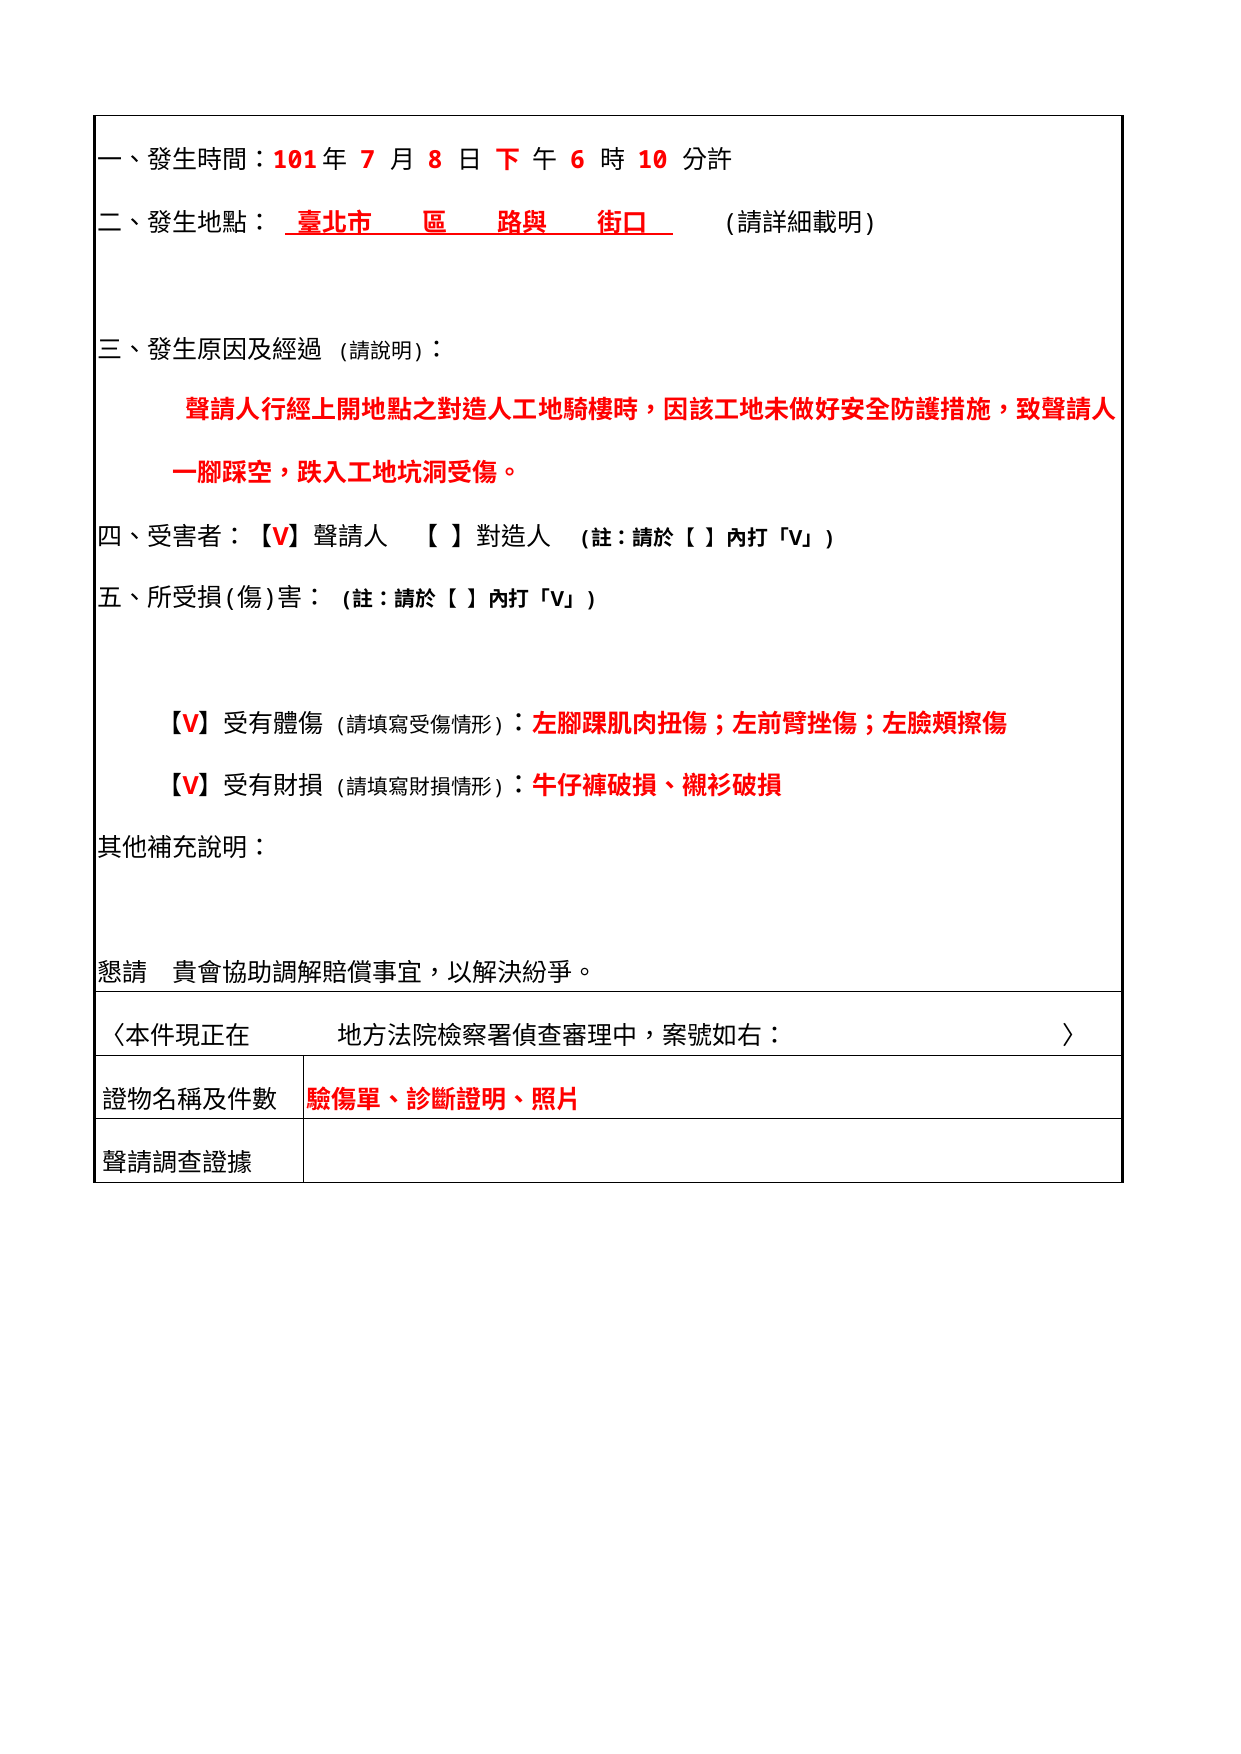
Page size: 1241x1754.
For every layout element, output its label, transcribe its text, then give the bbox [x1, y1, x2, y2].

table_cell 一、發生時間：101年 7 月 8 日 下 午 6 時 10 分許 二、發生地點： 臺北市 區 路與 街口 (請詳細載明) 三、發生原因及經過 (請說明)： 聲請人行經上開地點之對造人工地騎樓時，因該工地未做好安全防護措施，致聲請人一腳踩空，跌入工地坑洞受傷。 四、受害者：【V】聲請人 【 】對造人 (註：請於【 】內打「V」) 五、所受損(傷)害： (註：請於【 】內打「V」) 【V】受有體傷 (請填寫受傷情形)：左腳踝肌肉扭傷；左前臂挫傷；左臉頰擦傷 【V】受有財損 (請填寫財損情形)：牛仔褲破損、襯衫破損 其他補充說明： 懇請 貴會協助調解賠償事宜，以解決紛爭。 [96, 116, 1121, 991]
table_cell 驗傷單、診斷證明、照片 [304, 1056, 1121, 1118]
table_cell 〈本件現正在 地方法院檢察署偵查審理中，案號如右： 〉 [96, 992, 1121, 1055]
table_cell 聲請調查證據 [96, 1119, 303, 1182]
table_cell [304, 1119, 1121, 1182]
table_cell 證物名稱及件數 [96, 1056, 303, 1118]
